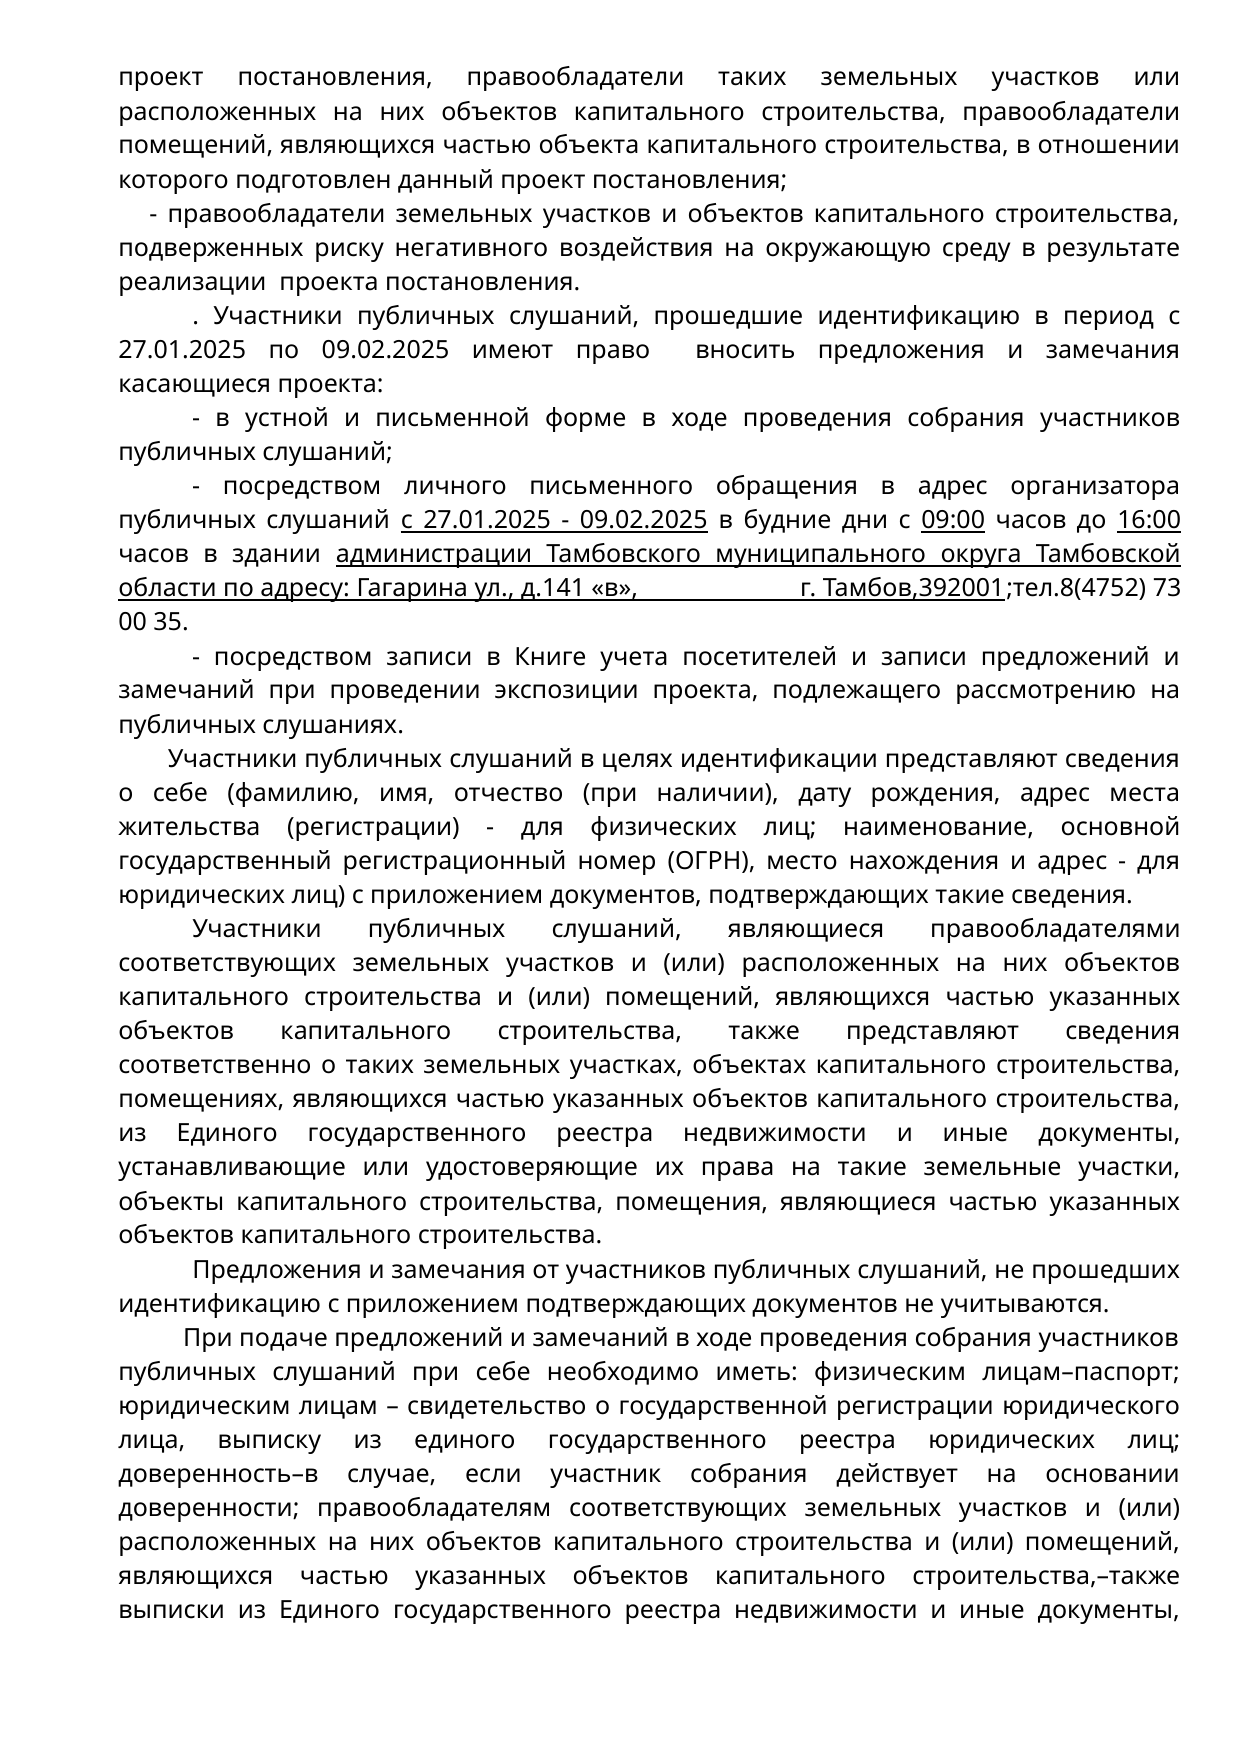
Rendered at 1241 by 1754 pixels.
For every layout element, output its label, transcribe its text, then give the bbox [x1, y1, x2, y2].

text проект постановления, правообладатели таких земельных участков или расположенных на них объектов капитального строительства, правообладатели помещений, являющихся частью объекта капитального строительства, в отношении которого подготовлен данный проект постановления; [118, 59, 1181, 195]
text Предложения и замечания от участников публичных слушаний, не прошедших идентификацию с приложением подтверждающих документов не учитываются. [118, 1251, 1181, 1319]
text - правообладатели земельных участков и объектов капитального строительства, подверженных риску негативного воздействия на окружающую среду в результате реализации проекта постановления. [118, 195, 1181, 297]
text Участники публичных слушаний, являющиеся правообладателями соответствующих земельных участков и (или) расположенных на них объектов капитального строительства и (или) помещений, являющихся частью указанных объектов капитального строительства, также представляют сведения соответственно о таких земельных участках, объектах капитального строительства, помещениях, являющихся частью указанных объектов капитального строительства, из Единого государственного реестра недвижимости и иные документы, устанавливающие или удостоверяющие их права на такие земельные участки, объекты капитального строительства, помещения, являющиеся частью указанных объектов капитального строительства. [118, 911, 1181, 1251]
text - посредством записи в Книге учета посетителей и записи предложений и замечаний при проведении экспозиции проекта, подлежащего рассмотрению на публичных слушаниях. [118, 638, 1181, 740]
text - в устной и письменной форме в ходе проведения собрания участников публичных слушаний; [118, 400, 1181, 468]
text - посредством личного письменного обращения в адрес организатора публичных слушаний с 27.01.2025 - 09.02.2025 в будние дни с 09:00 часов до 16:00 часов в здании администрации Тамбовского муниципального округа Тамбовской области по адресу: Гагарина ул., д.141 «в», г. Тамбов,392001;тел.8(4752) 73 00 35. [118, 468, 1181, 638]
text . Участники публичных слушаний, прошедшие идентификацию в период с 27.01.2025 по 09.02.2025 имеют право вносить предложения и замечания касающиеся проекта: [118, 297, 1181, 400]
text Участники публичных слушаний в целях идентификации представляют сведения о себе (фамилию, имя, отчество (при наличии), дату рождения, адрес места жительства (регистрации) - для физических лиц; наименование, основной государственный регистрационный номер (ОГРН), место нахождения и адрес - для юридических лиц) с приложением документов, подтверждающих такие сведения. [118, 740, 1181, 911]
text При подаче предложений и замечаний в ходе проведения собрания участников публичных слушаний при себе необходимо иметь: физическим лицам–паспорт; юридическим лицам – свидетельство о государственной регистрации юридического лица, выписку из единого государственного реестра юридических лиц; доверенность–в случае, если участник собрания действует на основании доверенности; правообладателям соответствующих земельных участков и (или) расположенных на них объектов капитального строительства и (или) помещений, являющихся частью указанных объектов капитального строительства,–также выписки из Единого государственного реестра недвижимости и иные документы, [118, 1319, 1181, 1626]
